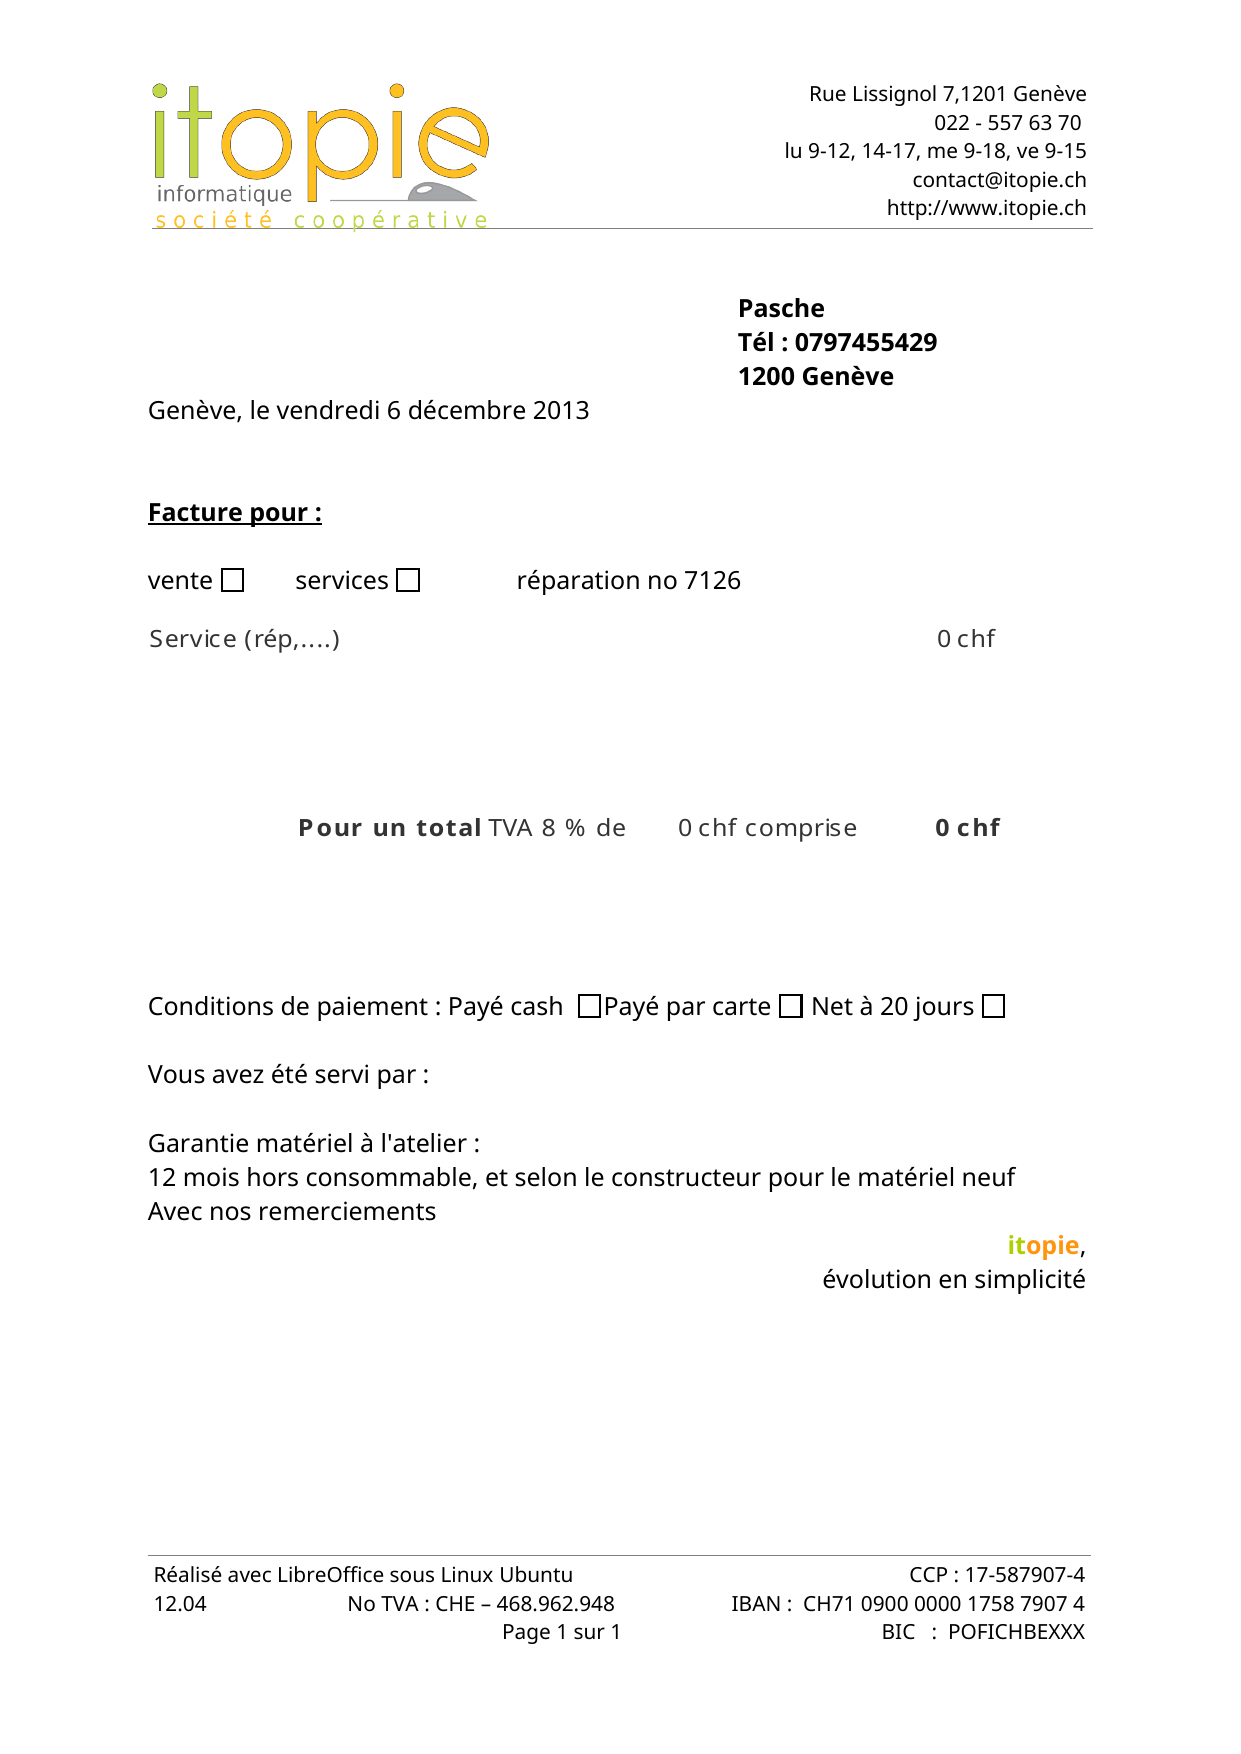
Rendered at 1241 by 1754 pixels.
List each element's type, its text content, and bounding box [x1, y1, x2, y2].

text évolution en simplicité [148, 1262, 1093, 1296]
text Genève, le vendredi 6 décembre 2013 [148, 392, 1093, 427]
text 12 mois hors consommable, et selon le constructeur pour le matériel neuf [148, 1159, 1093, 1193]
text Garantie matériel à l'atelier : [148, 1125, 1093, 1159]
text Avec nos remerciements [148, 1193, 1093, 1227]
text 1200 Genève [148, 358, 1093, 392]
text Facture pour : [148, 495, 1093, 529]
text vente services réparation no 7126 [148, 563, 1093, 597]
text Pasche [148, 290, 1093, 324]
text Vous avez été servi par : [148, 1057, 1093, 1091]
text Tél : 0797455429 [148, 324, 1093, 358]
picture [138, 72, 500, 244]
text Conditions de paiement : Payé cash Payé par carte Net à 20 jours [148, 989, 1093, 1023]
text itopie, [148, 1227, 1093, 1262]
